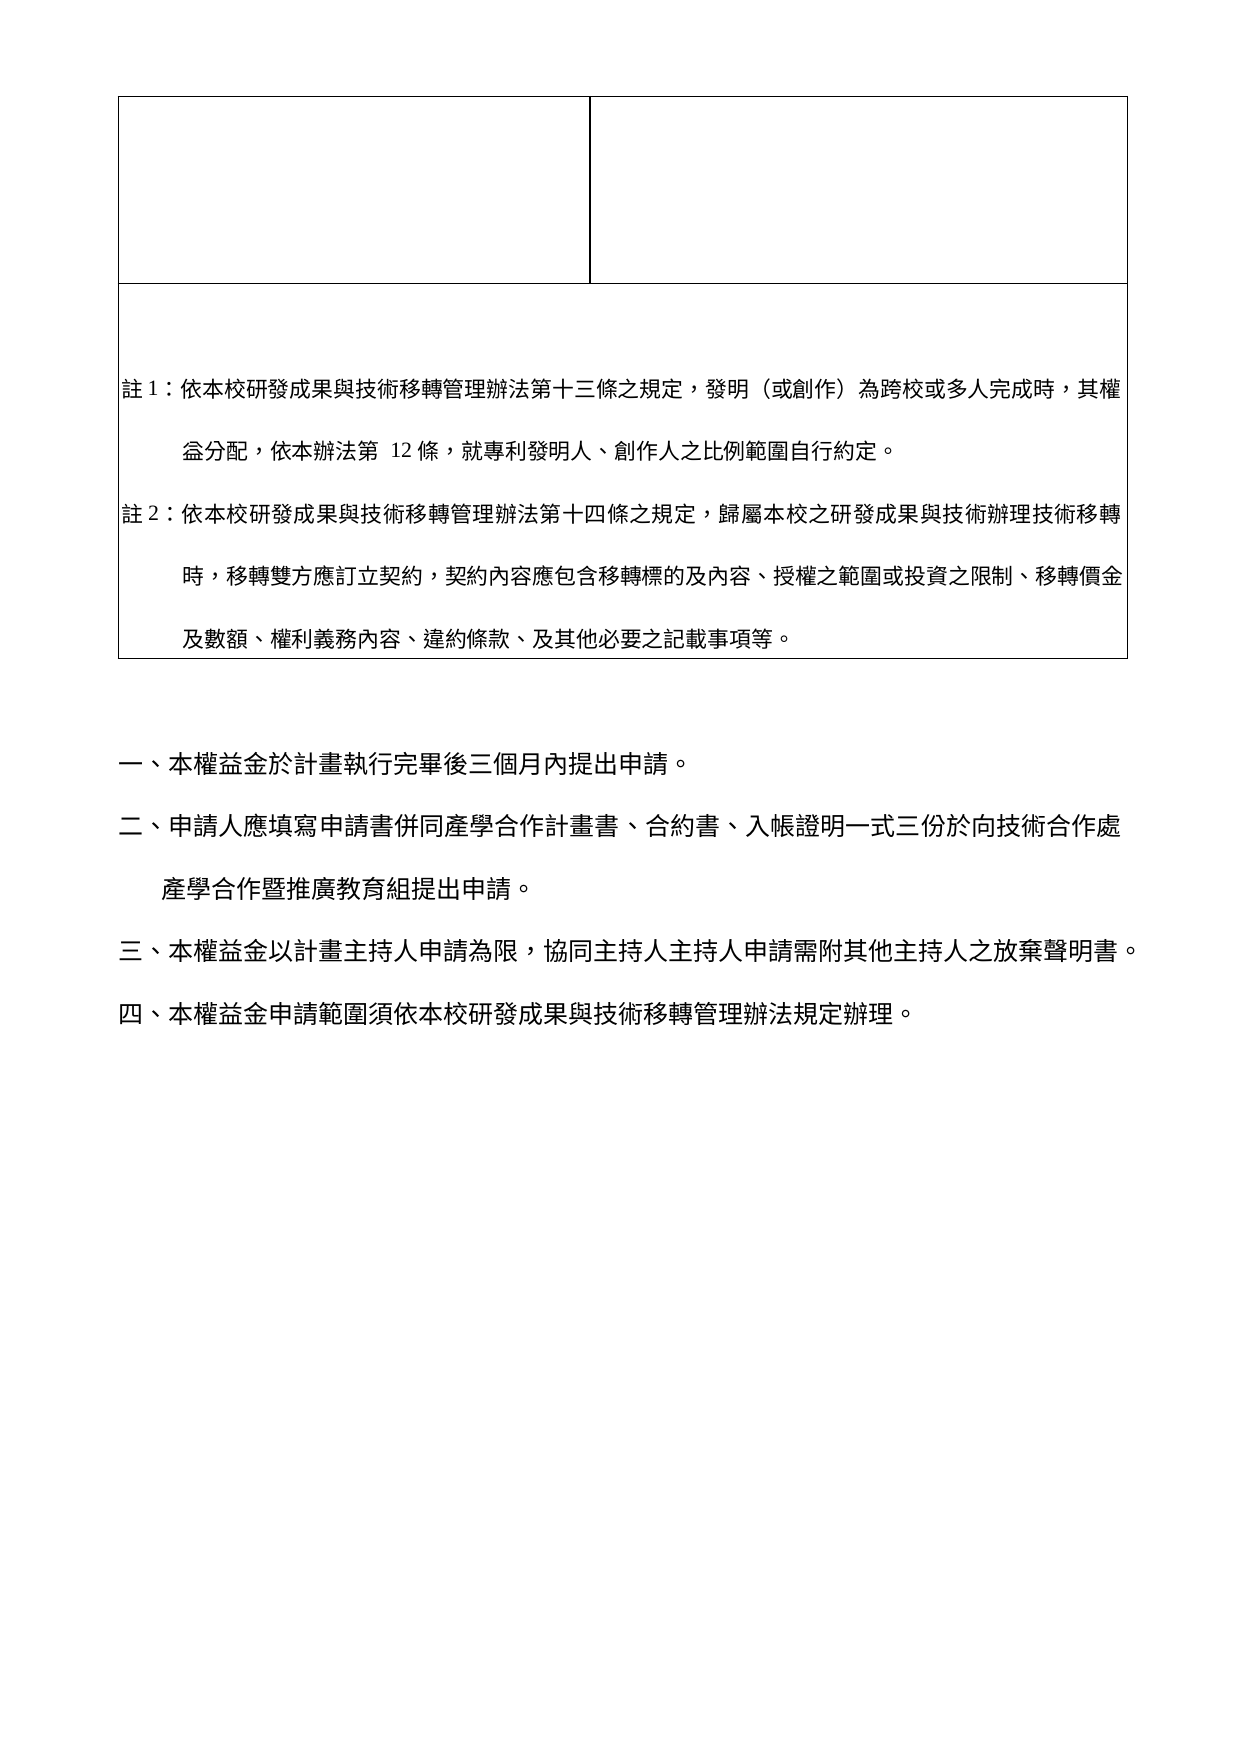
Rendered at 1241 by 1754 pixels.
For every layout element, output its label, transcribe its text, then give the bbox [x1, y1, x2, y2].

text 四、本權益金申請範圍須依本校研發成果與技術移轉管理辦法規定辦理。 [118, 971, 1122, 1033]
text 三、本權益金以計畫主持人申請為限，協同主持人主持人申請需附其他主持人之放棄聲明書。 [118, 908, 1122, 971]
table_cell 註1：依本校研發成果與技術移轉管理辦法第十三條之規定，發明（或創作）為跨校或多人完成時，其權益分配，依本辦法第 12 條，就專利發明人、創作人之比例範圍自行約定。 註2：依本校研發成果與技術移轉管理辦法第十四條之規定，歸屬本校之研發成果與技術辦理技術移轉時，移轉雙方應訂立契約，契約內容應包含移轉標的及內容、授權之範圍或投資之限制、移轉價金及數額、權利義務內容、違約條款、及其他必要之記載事項等。 [119, 284, 1127, 658]
table_cell [591, 97, 1127, 283]
table_cell [119, 97, 589, 283]
text 一、本權益金於計畫執行完畢後三個月內提出申請。 [118, 721, 1122, 783]
text 二、申請人應填寫申請書併同產學合作計畫書、合約書、入帳證明一式三份於向技術合作處產學合作暨推廣教育組提出申請。 [118, 783, 1122, 908]
